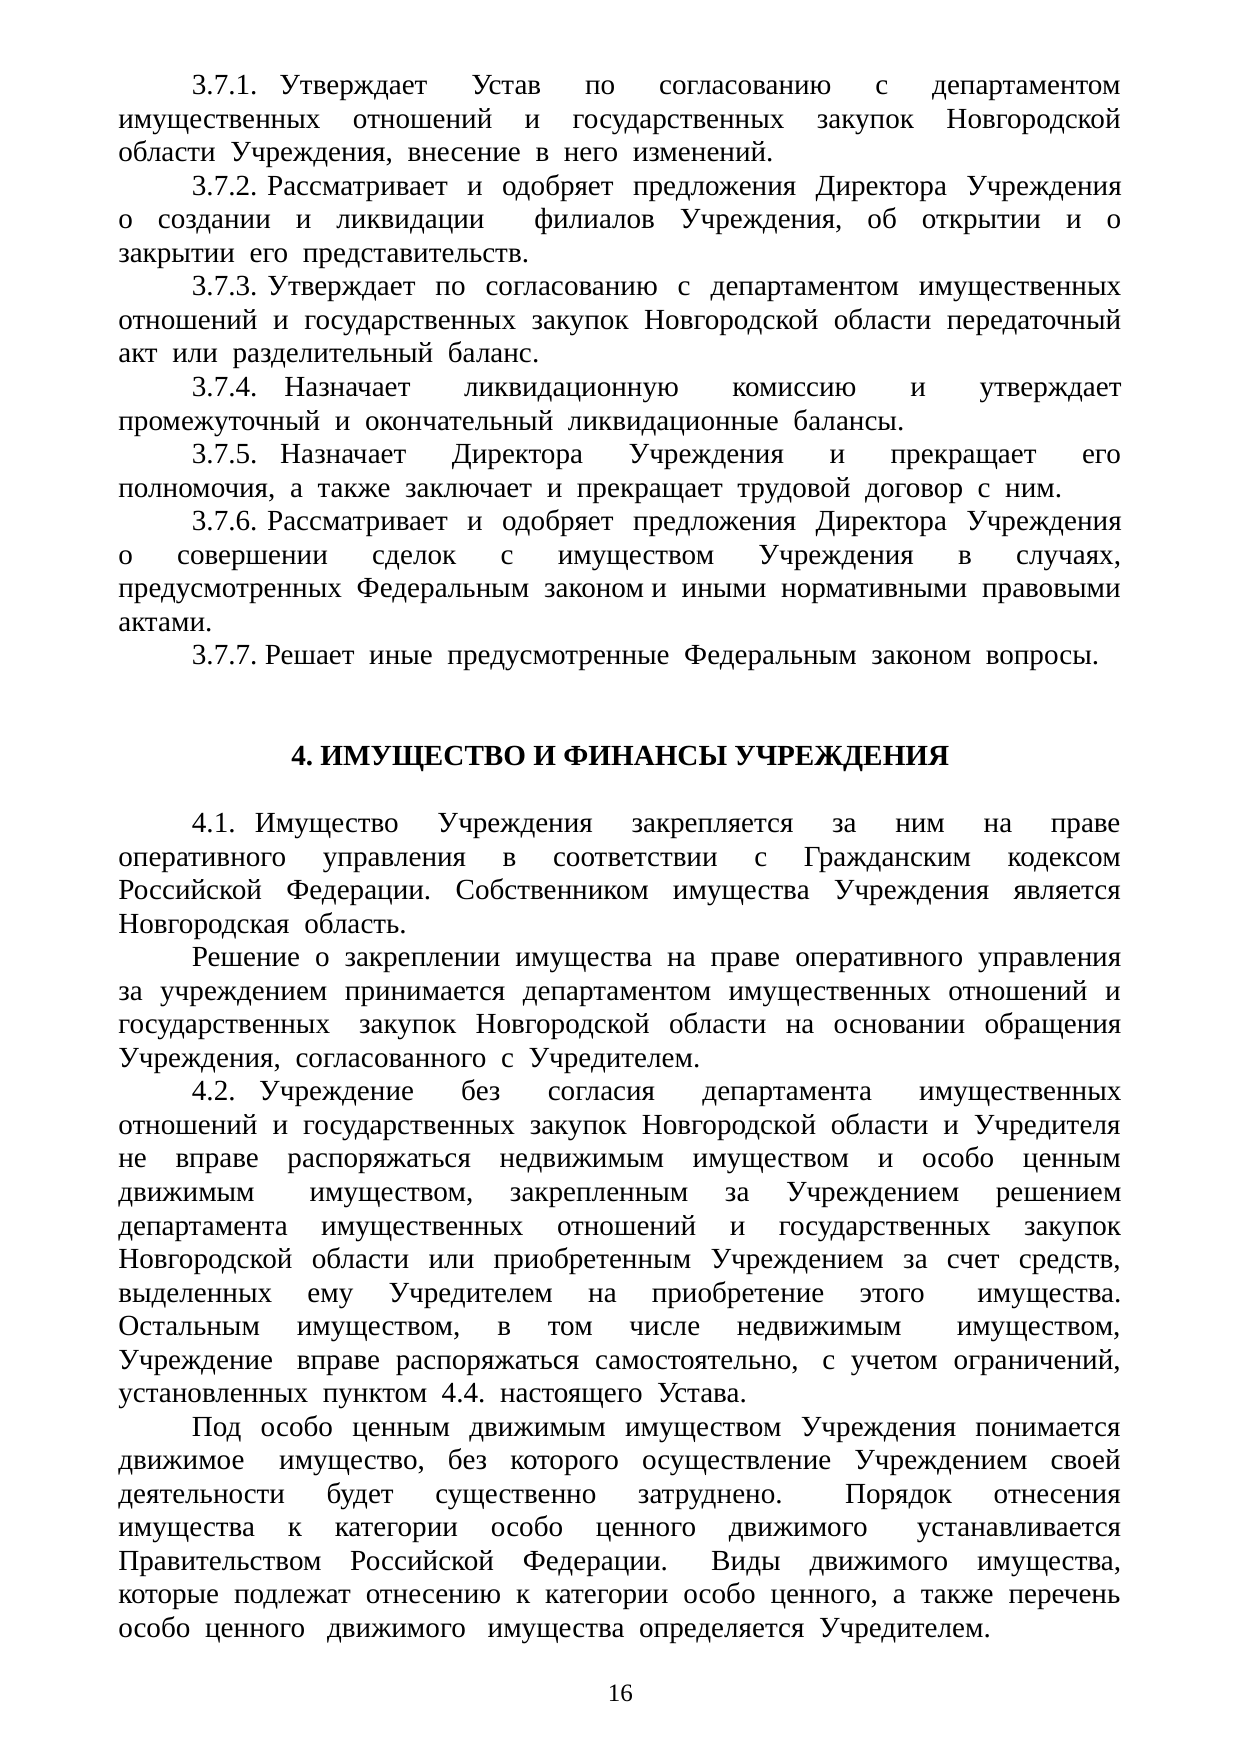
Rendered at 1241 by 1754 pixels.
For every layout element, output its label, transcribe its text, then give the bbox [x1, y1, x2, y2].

text 4.1. Имущество Учреждения закрепляется за ним на праве оперативного управления в соответствии с Гражданским кодексом Российской Федерации. Собственником имущества Учреждения является Новгородская область. [118, 805, 1122, 939]
text 3.7.7. Решает иные предусмотренные Федеральным законом вопросы. [118, 637, 1122, 671]
text 3.7.3. Утверждает по согласованию с департаментом имущественных отношений и государственных закупок Новгородской области передаточный акт или разделительный баланс. [118, 268, 1122, 369]
text 3.7.4. Назначает ликвидационную комиссию и утверждает промежуточный и окончательный ликвидационные балансы. [118, 369, 1122, 436]
text Под особо ценным движимым имуществом Учреждения понимается движимое имущество, без которого осуществление Учреждением своей деятельности будет существенно затруднено. Порядок отнесения имущества к категории особо ценного движимого устанавливается Правительством Российской Федерации. Виды движимого имущества, которые подлежат отнесению к категории особо ценного, а также перечень особо ценного движимого имущества определяется Учредителем. [118, 1409, 1122, 1644]
text Решение о закреплении имущества на праве оперативного управления за учреждением принимается департаментом имущественных отношений и государственных закупок Новгородской области на основании обращения Учреждения, согласованного с Учредителем. [118, 939, 1122, 1073]
text 4. ИМУЩЕСТВО И ФИНАНСЫ УЧРЕЖДЕНИЯ [118, 738, 1122, 772]
text 4.2. Учреждение без согласия департамента имущественных отношений и государственных закупок Новгородской области и Учредителя не вправе распоряжаться недвижимым имуществом и особо ценным движимым имуществом, закрепленным за Учреждением решением департамента имущественных отношений и государственных закупок Новгородской области или приобретенным Учреждением за счет средств, выделенных ему Учредителем на приобретение этого имущества. Остальным имуществом, в том числе недвижимым имуществом, Учреждение вправе распоряжаться самостоятельно, с учетом ограничений, установленных пунктом 4.4. настоящего Устава. [118, 1073, 1122, 1409]
text 3.7.5. Назначает Директора Учреждения и прекращает его полномочия, а также заключает и прекращает трудовой договор с ним. [118, 436, 1122, 503]
text 3.7.6. Рассматривает и одобряет предложения Директора Учреждения о совершении сделок с имуществом Учреждения в случаях, предусмотренных Федеральным законом и иными нормативными правовыми актами. [118, 503, 1122, 637]
text 3.7.1. Утверждает Устав по согласованию с департаментом имущественных отношений и государственных закупок Новгородской области Учреждения, внесение в него изменений. [118, 67, 1122, 168]
text 3.7.2. Рассматривает и одобряет предложения Директора Учреждения о создании и ликвидации филиалов Учреждения, об открытии и о закрытии его представительств. [118, 168, 1122, 268]
